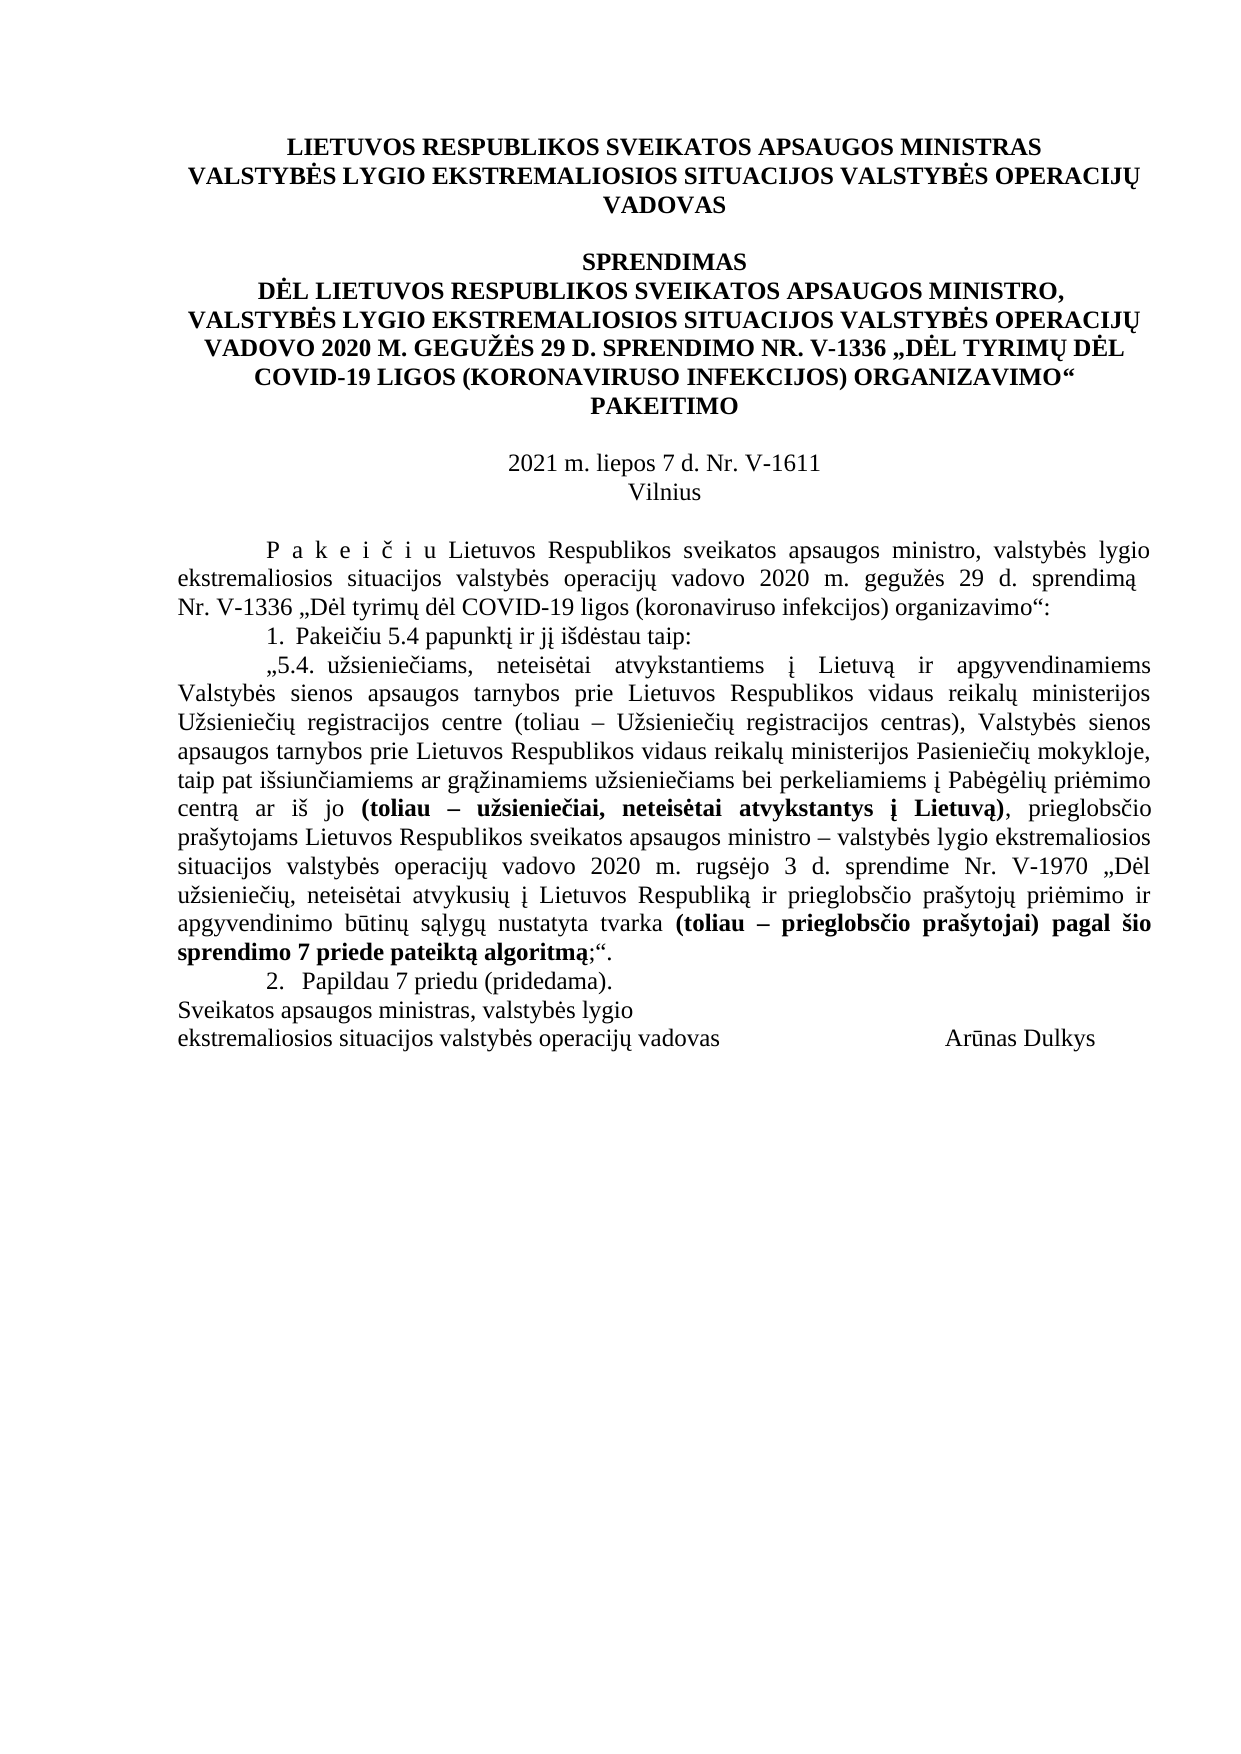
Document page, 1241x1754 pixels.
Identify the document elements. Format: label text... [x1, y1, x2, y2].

text P a k e i č i u Lietuvos Respublikos sveikatos apsaugos ministro, valstybės lygio ekstremaliosios situacijos valstybės operacijų vadovo 2020 m. gegužės 29 d. sprendimą Nr. V-1336 „Dėl tyrimų dėl COVID-19 ligos (koronaviruso infekcijos) organizavimo“: [177, 535, 1152, 621]
text LIETUVOS RESPUBLIKOS SVEIKATOS APSAUGOS MINISTRAS [177, 132, 1152, 161]
text VALSTYBĖS LYGIO EKSTREMALIOSIOS SITUACIJOS VALSTYBĖS OPERACIJŲ VADOVAS [177, 161, 1152, 218]
text 2. Papildau 7 priedu (pridedama). [177, 966, 1152, 995]
text ekstremaliosios situacijos valstybės operacijų vadovas Arūnas Dulkys [177, 1023, 1152, 1052]
text SPRENDIMAS [177, 247, 1152, 276]
text 2021 m. liepos 7 d. Nr. V-1611 [177, 448, 1152, 477]
text 1. Pakeičiu 5.4 papunktį ir jį išdėstau taip: [177, 621, 1152, 650]
text Vilnius [177, 477, 1152, 506]
text „5.4. užsieniečiams, neteisėtai atvykstantiems į Lietuvą ir apgyvendinamiems Valstybės sienos apsaugos tarnybos prie Lietuvos Respublikos vidaus reikalų ministerijos Užsieniečių registracijos centre (toliau – Užsieniečių registracijos centras), Valstybės sienos apsaugos tarnybos prie Lietuvos Respublikos vidaus reikalų ministerijos Pasieniečių mokykloje, taip pat išsiunčiamiems ar grąžinamiems užsieniečiams bei perkeliamiems į Pabėgėlių priėmimo centrą ar iš jo (toliau – užsieniečiai, neteisėtai atvykstantys į Lietuvą), prieglobsčio prašytojams Lietuvos Respublikos sveikatos apsaugos ministro – valstybės lygio ekstremaliosios situacijos valstybės operacijų vadovo 2020 m. rugsėjo 3 d. sprendime Nr. V-1970 „Dėl užsieniečių, neteisėtai atvykusių į Lietuvos Respubliką ir prieglobsčio prašytojų priėmimo ir apgyvendinimo būtinų sąlygų nustatyta tvarka (toliau – prieglobsčio prašytojai) pagal šio sprendimo 7 priede pateiktą algoritmą;“. [177, 650, 1152, 966]
text VALSTYBĖS LYGIO EKSTREMALIOSIOS SITUACIJOS VALSTYBĖS OPERACIJŲ VADOVO 2020 M. GEGUŽĖS 29 D. SPRENDIMO NR. V-1336 „DĖL TYRIMŲ DĖL COVID-19 LIGOS (KORONAVIRUSO INFEKCIJOS) ORGANIZAVIMO“ PAKEITIMO [177, 305, 1152, 420]
text Sveikatos apsaugos ministras, valstybės lygio [177, 995, 1152, 1023]
text DĖL LIETUVOS RESPUBLIKOS SVEIKATOS APSAUGOS MINISTRO, [177, 276, 1152, 305]
